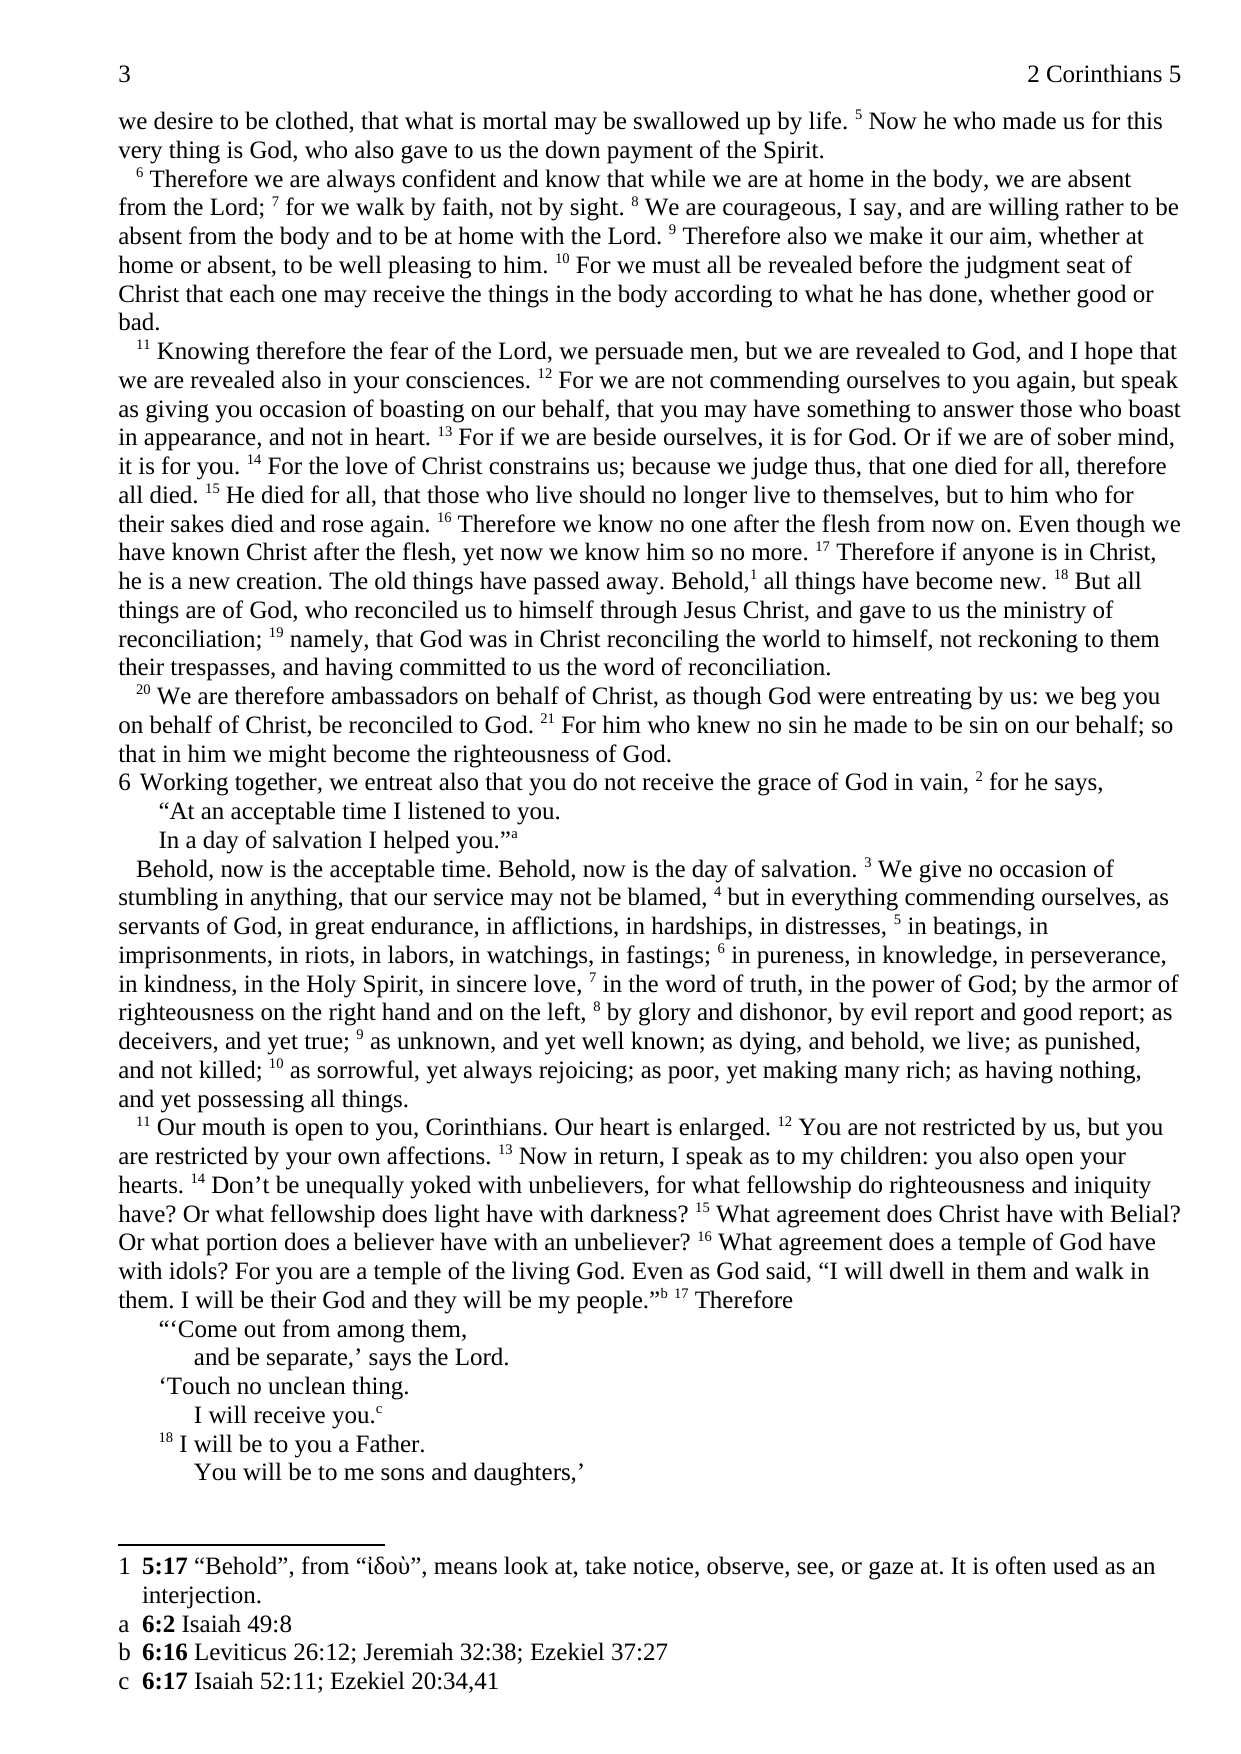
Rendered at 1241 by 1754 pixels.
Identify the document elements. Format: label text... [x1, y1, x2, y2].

text 6:16 Leviticus 26:12; Jeremiah 32:38; Ezekiel 37:27 [118, 1637, 1181, 1666]
text 5For we know that if the earthly house of our tent is dissolved, we have a building from God, a house not made with hands, eternal, in the heavens. 2 For most certainly in this we groan, longing to be clothed with our habitation which is from heaven, 3 if indeed being clothed, we will not be found naked. 4 For indeed we who are in this tent do groan, being burdened, not that we desire to be unclothed, but that we desire to be clothed, that what is mortal may be swallowed up by life. 5 Now he who made us for this very thing is God, who also gave to us the down payment of the Spirit. [118, 106, 1181, 164]
text In a day of salvation I helped you.” [158, 825, 1181, 854]
text ‘Touch no unclean thing. [158, 1371, 1181, 1400]
text 6 Therefore we are always confident and know that while we are at home in the body, we are absent from the Lord; 7 for we walk by faith, not by sight. 8 We are courageous, I say, and are willing rather to be absent from the body and to be at home with the Lord. 9 Therefore also we make it our aim, whether at home or absent, to be well pleasing to him. 10 For we must all be revealed before the judgment seat of Christ that each one may receive the things in the body according to what he has done, whether good or bad. [118, 164, 1181, 336]
text 11 Knowing therefore the fear of the Lord, we persuade men, but we are revealed to God, and I hope that we are revealed also in your consciences. 12 For we are not commending ourselves to you again, but speak as giving you occasion of boasting on our behalf, that you may have something to answer those who boast in appearance, and not in heart. 13 For if we are beside ourselves, it is for God. Or if we are of sober mind, it is for you. 14 For the love of Christ constrains us; because we judge thus, that one died for all, therefore all died. 15 He died for all, that those who live should no longer live to themselves, but to him who for their sakes died and rose again. 16 Therefore we know no one after the flesh from now on. Even though we have known Christ after the flesh, yet now we know him so no more. 17 Therefore if anyone is in Christ, he is a new creation. The old things have passed away. Behold, all things have become new. 18 But all things are of God, who reconciled us to himself through Jesus Christ, and gave to us the ministry of reconciliation; 19 namely, that God was in Christ reconciling the world to himself, not reckoning to them their trespasses, and having committed to us the word of reconciliation. [118, 336, 1181, 681]
text I will receive you. [194, 1400, 1181, 1429]
text 5:17 “Behold”, from “ἰδοὺ”, means look at, take notice, observe, see, or gaze at. It is often used as an interjection. [118, 1551, 1181, 1609]
text 18 I will be to you a Father. [158, 1429, 1181, 1457]
text 6:2 Isaiah 49:8 [118, 1609, 1181, 1637]
text 11 Our mouth is open to you, Corinthians. Our heart is enlarged. 12 You are not restricted by us, but you are restricted by your own affections. 13 Now in return, I speak as to my children: you also open your hearts. 14 Don’t be unequally yoked with unbelievers, for what fellowship do righteousness and iniquity have? Or what fellowship does light have with darkness? 15 What agreement does Christ have with Belial? Or what portion does a believer have with an unbeliever? 16 What agreement does a temple of God have with idols? For you are a temple of the living God. Even as God said, “I will dwell in them and walk in them. I will be their God and they will be my people.” 17 Therefore [118, 1112, 1181, 1314]
text “‘Come out from among them, [158, 1314, 1181, 1342]
text You will be to me sons and daughters,’ [194, 1457, 1181, 1486]
text 6Working together, we entreat also that you do not receive the grace of God in vain, 2 for he says, [118, 767, 1181, 796]
text and be separate,’ says the Lord. [194, 1342, 1181, 1371]
text 20 We are therefore ambassadors on behalf of Christ, as though God were entreating by us: we beg you on behalf of Christ, be reconciled to God. 21 For him who knew no sin he made to be sin on our behalf; so that in him we might become the righteousness of God. [118, 681, 1181, 767]
text “At an acceptable time I listened to you. [158, 796, 1181, 825]
text 6:17 Isaiah 52:11; Ezekiel 20:34,41 [118, 1666, 1181, 1695]
text Behold, now is the acceptable time. Behold, now is the day of salvation. 3 We give no occasion of stumbling in anything, that our service may not be blamed, 4 but in everything commending ourselves, as servants of God, in great endurance, in afflictions, in hardships, in distresses, 5 in beatings, in imprisonments, in riots, in labors, in watchings, in fastings; 6 in pureness, in knowledge, in perseverance, in kindness, in the Holy Spirit, in sincere love, 7 in the word of truth, in the power of God; by the armor of righteousness on the right hand and on the left, 8 by glory and dishonor, by evil report and good report; as deceivers, and yet true; 9 as unknown, and yet well known; as dying, and behold, we live; as punished, and not killed; 10 as sorrowful, yet always rejoicing; as poor, yet making many rich; as having nothing, and yet possessing all things. [118, 854, 1181, 1112]
